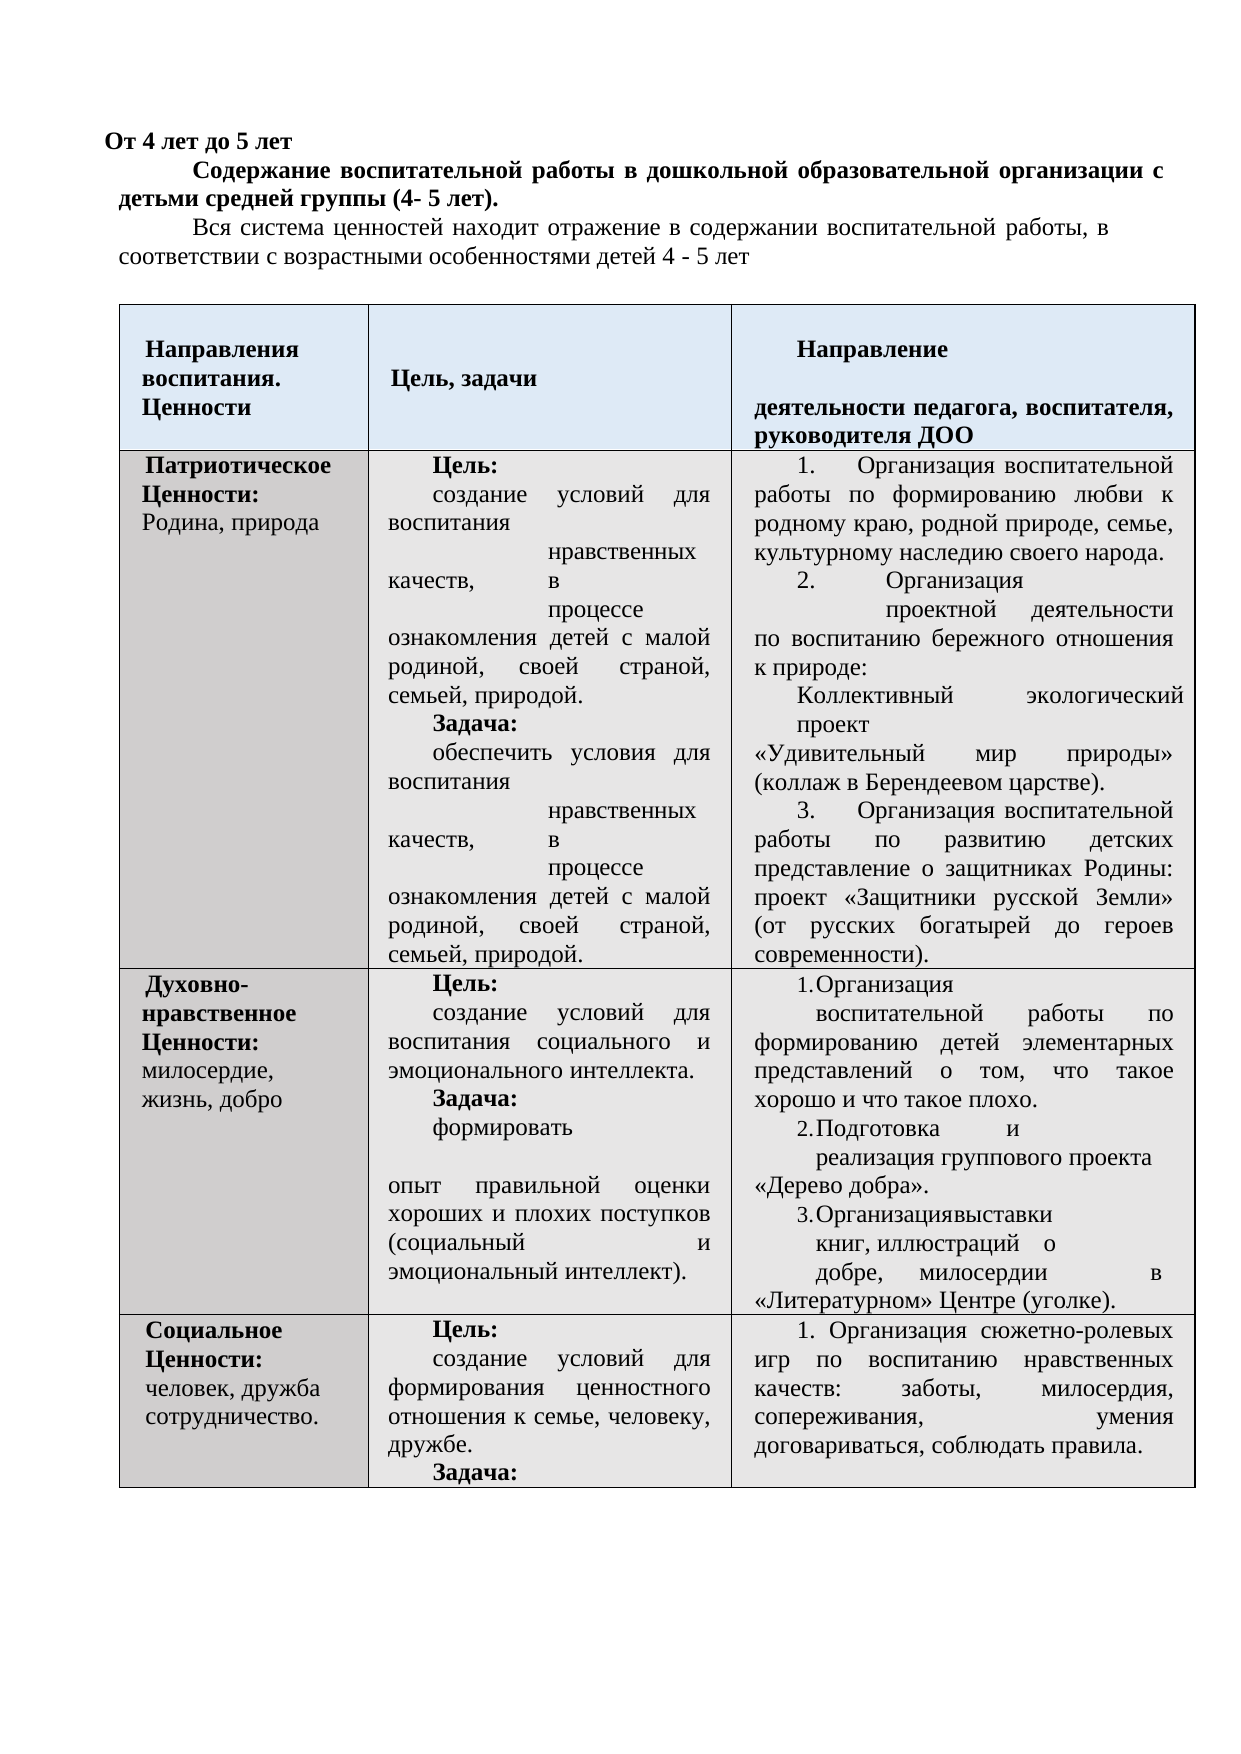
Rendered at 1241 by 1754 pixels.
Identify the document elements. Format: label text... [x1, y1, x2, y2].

text Вся система ценностей находит отражение в содержании воспитательной работы, в соответствии с возрастными особенностями детей 4 - 5 лет [118, 212, 1205, 270]
subtitle Содержание воспитательной работы в дошкольной образовательной организации с детьми средней группы (4- 5 лет). [118, 155, 1205, 212]
table_header Направления воспитания. Ценности [120, 305, 368, 449]
table_header Цель, задачи [369, 305, 731, 449]
text От 4 лет до 5 лет [104, 126, 1205, 155]
table_cell Цель: создание условий для воспитания социального и эмоционального интеллекта. Задача: формировать опыт правильной оценки хороших и плохих поступков (социальный и эмоциональный интеллект). [369, 969, 731, 1314]
table_cell 1. Организация сюжетно-ролевых игр по воспитанию нравственных качеств: заботы, милосердия, сопереживания, умения договариваться, соблюдать правила. [732, 1315, 1194, 1487]
table_cell Организация воспитательной работы по формированию детей элементарных представлений о том, что такое хорошо и что такое плохо. Подготовка и реализация группового проекта «Дерево добра». Организация выставки книг, иллюстраций о добре, милосердии в «Литературном» Центре (уголке). [732, 969, 1194, 1314]
table_header Направление деятельности педагога, воспитателя, руководителя ДОО [732, 305, 1194, 449]
table_cell Организация воспитательной работы по формированию любви к родному краю, родной природе, семье, культурному наследию своего народа. Организация проектной деятельности по воспитанию бережного отношения к природе: Коллективный экологический проект «Удивительный мир природы» (коллаж в Берендеевом царстве). Организация воспитательной работы по развитию детских представление о защитниках Родины: проект «Защитники русской Земли» (от русских богатырей до героев современности). [732, 451, 1194, 968]
table_cell Цель: создание условий для воспитания нравственных качеств, в процессе ознакомления детей с малой родиной, своей страной, семьей, природой. Задача: обеспечить условия для воспитания нравственных качеств, в процессе ознакомления детей с малой родиной, своей страной, семьей, природой. [369, 451, 731, 968]
table_cell Патриотическое Ценности: Родина, природа [120, 451, 368, 968]
table_cell Цель: создание условий для формирования ценностного отношения к семье, человеку, дружбе. Задача: [369, 1315, 731, 1487]
table_cell Социальное Ценности: человек, дружба сотрудничество. [120, 1315, 368, 1487]
table_cell Духовно- нравственное Ценности: милосердие, жизнь, добро [120, 969, 368, 1314]
